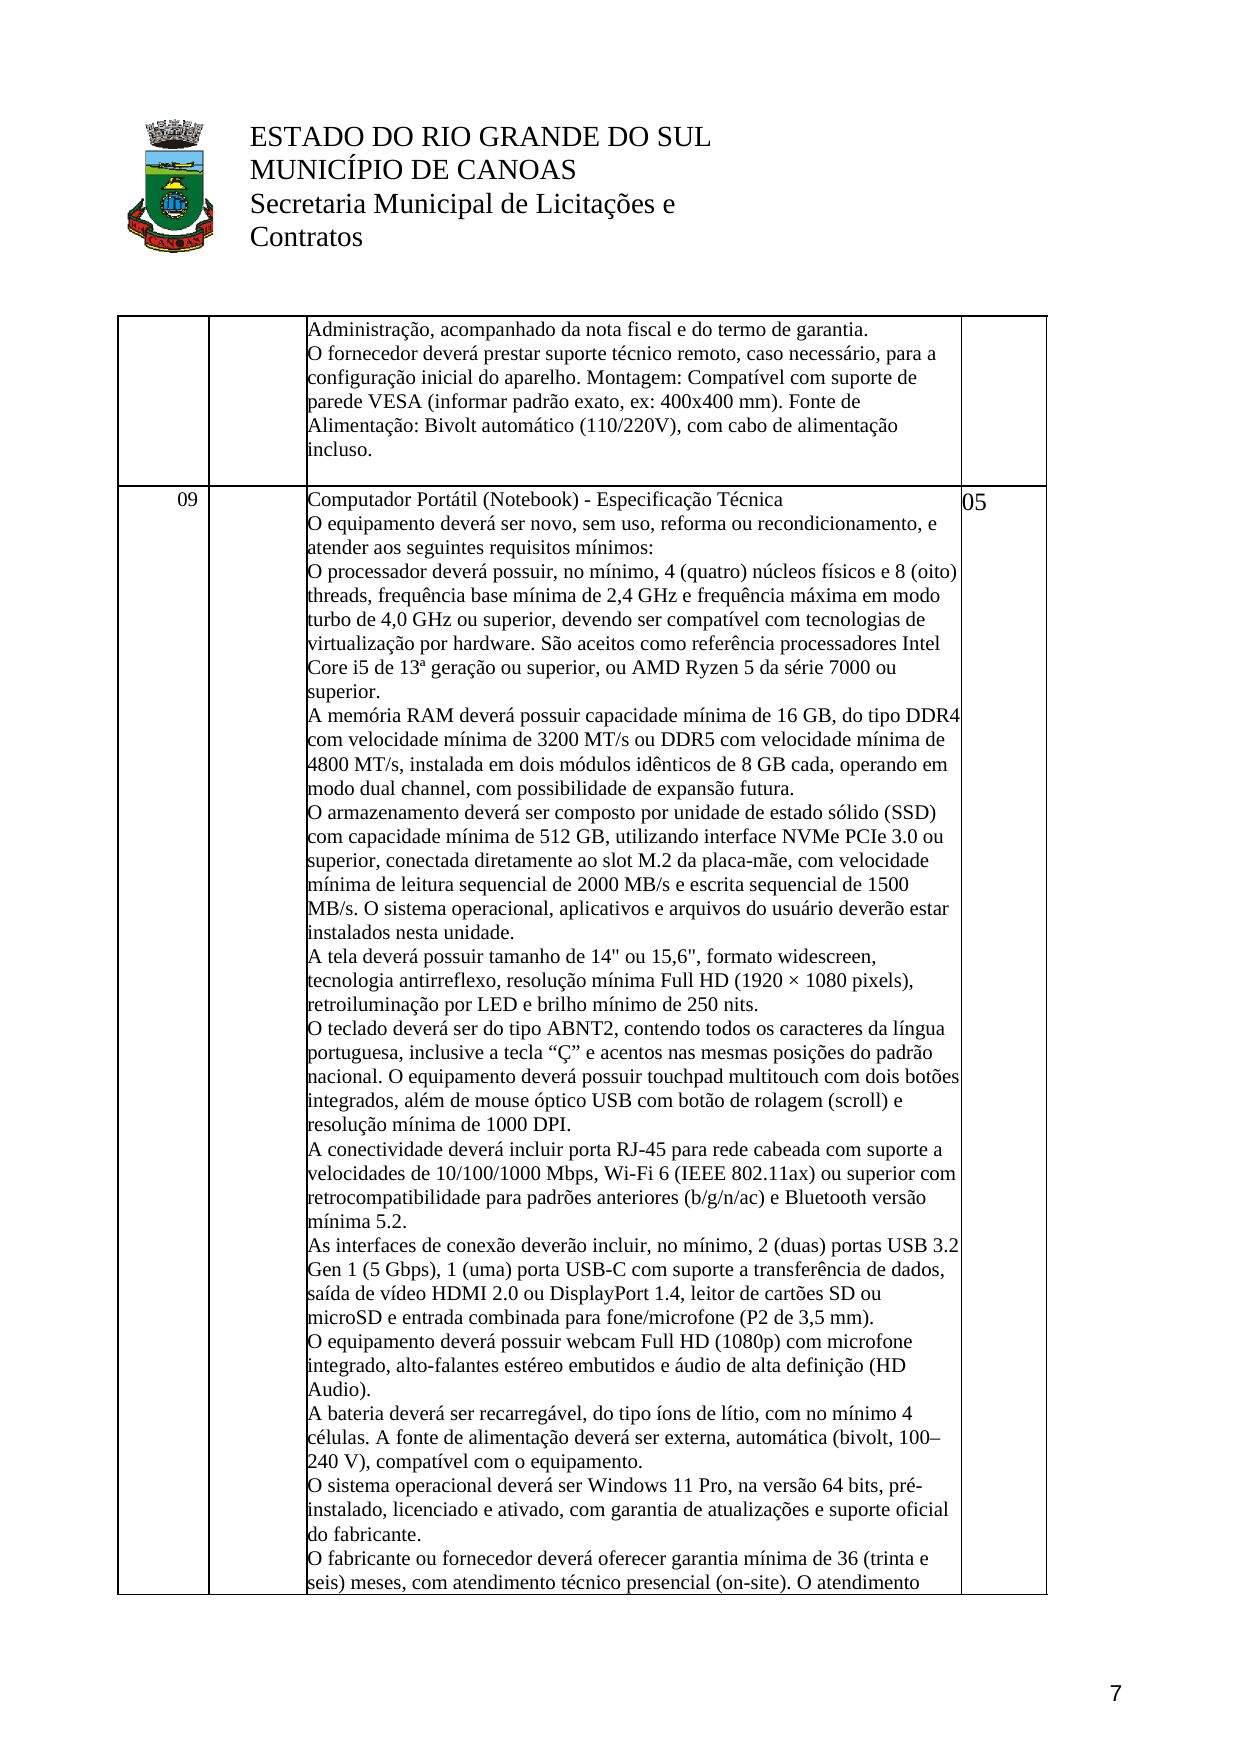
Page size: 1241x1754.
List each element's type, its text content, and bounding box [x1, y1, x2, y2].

table_cell Computador Portátil (Notebook) - Especificação Técnica O equipamento deverá ser novo, sem uso, reforma ou recondicionamento, e atender aos seguintes requisitos mínimos: O processador deverá possuir, no mínimo, 4 (quatro) núcleos físicos e 8 (oito) threads, frequência base mínima de 2,4 GHz e frequência máxima em modo turbo de 4,0 GHz ou superior, devendo ser compatível com tecnologias de virtualização por hardware. São aceitos como referência processadores Intel Core i5 de 13ª geração ou superior, ou AMD Ryzen 5 da série 7000 ou superior. A memória RAM deverá possuir capacidade mínima de 16 GB, do tipo DDR4 com velocidade mínima de 3200 MT/s ou DDR5 com velocidade mínima de 4800 MT/s, instalada em dois módulos idênticos de 8 GB cada, operando em modo dual channel, com possibilidade de expansão futura. O armazenamento deverá ser composto por unidade de estado sólido (SSD) com capacidade mínima de 512 GB, utilizando interface NVMe PCIe 3.0 ou superior, conectada diretamente ao slot M.2 da placa-mãe, com velocidade mínima de leitura sequencial de 2000 MB/s e escrita sequencial de 1500 MB/s. O sistema operacional, aplicativos e arquivos do usuário deverão estar instalados nesta unidade. A tela deverá possuir tamanho de 14" ou 15,6", formato widescreen, tecnologia antirreflexo, resolução mínima Full HD (1920 × 1080 pixels), retroiluminação por LED e brilho mínimo de 250 nits. O teclado deverá ser do tipo ABNT2, contendo todos os caracteres da língua portuguesa, inclusive a tecla “Ç” e acentos nas mesmas posições do padrão nacional. O equipamento deverá possuir touchpad multitouch com dois botões integrados, além de mouse óptico USB com botão de rolagem (scroll) e resolução mínima de 1000 DPI. A conectividade deverá incluir porta RJ-45 para rede cabeada com suporte a velocidades de 10/100/1000 Mbps, Wi-Fi 6 (IEEE 802.11ax) ou superior com retrocompatibilidade para padrões anteriores (b/g/n/ac) e Bluetooth versão mínima 5.2. As interfaces de conexão deverão incluir, no mínimo, 2 (duas) portas USB 3.2 Gen 1 (5 Gbps), 1 (uma) porta USB-C com suporte a transferência de dados, saída de vídeo HDMI 2.0 ou DisplayPort 1.4, leitor de cartões SD ou microSD e entrada combinada para fone/microfone (P2 de 3,5 mm). O equipamento deverá possuir webcam Full HD (1080p) com microfone integrado, alto-falantes estéreo embutidos e áudio de alta definição (HD Audio). A bateria deverá ser recarregável, do tipo íons de lítio, com no mínimo 4 células. A fonte de alimentação deverá ser externa, automática (bivolt, 100–240 V), compatível com o equipamento. O sistema operacional deverá ser Windows 11 Pro, na versão 64 bits, pré-instalado, licenciado e ativado, com garantia de atualizações e suporte oficial do fabricante. O fabricante ou fornecedor deverá oferecer garantia mínima de 36 (trinta e seis) meses, com atendimento técnico presencial (on-site). O atendimento [308, 487, 961, 1594]
table_cell [962, 317, 1046, 485]
table_cell [119, 317, 208, 485]
table_cell [210, 317, 306, 485]
table_cell [210, 487, 306, 1594]
picture [127, 119, 214, 253]
table_cell 09 [119, 487, 208, 1594]
table_cell Administração, acompanhado da nota fiscal e do termo de garantia. O fornecedor deverá prestar suporte técnico remoto, caso necessário, para a configuração inicial do aparelho. Montagem: Compatível com suporte de parede VESA (informar padrão exato, ex: 400x400 mm). Fonte de Alimentação: Bivolt automático (110/220V), com cabo de alimentação incluso. [308, 317, 961, 485]
table_cell 05 [962, 487, 1046, 1594]
